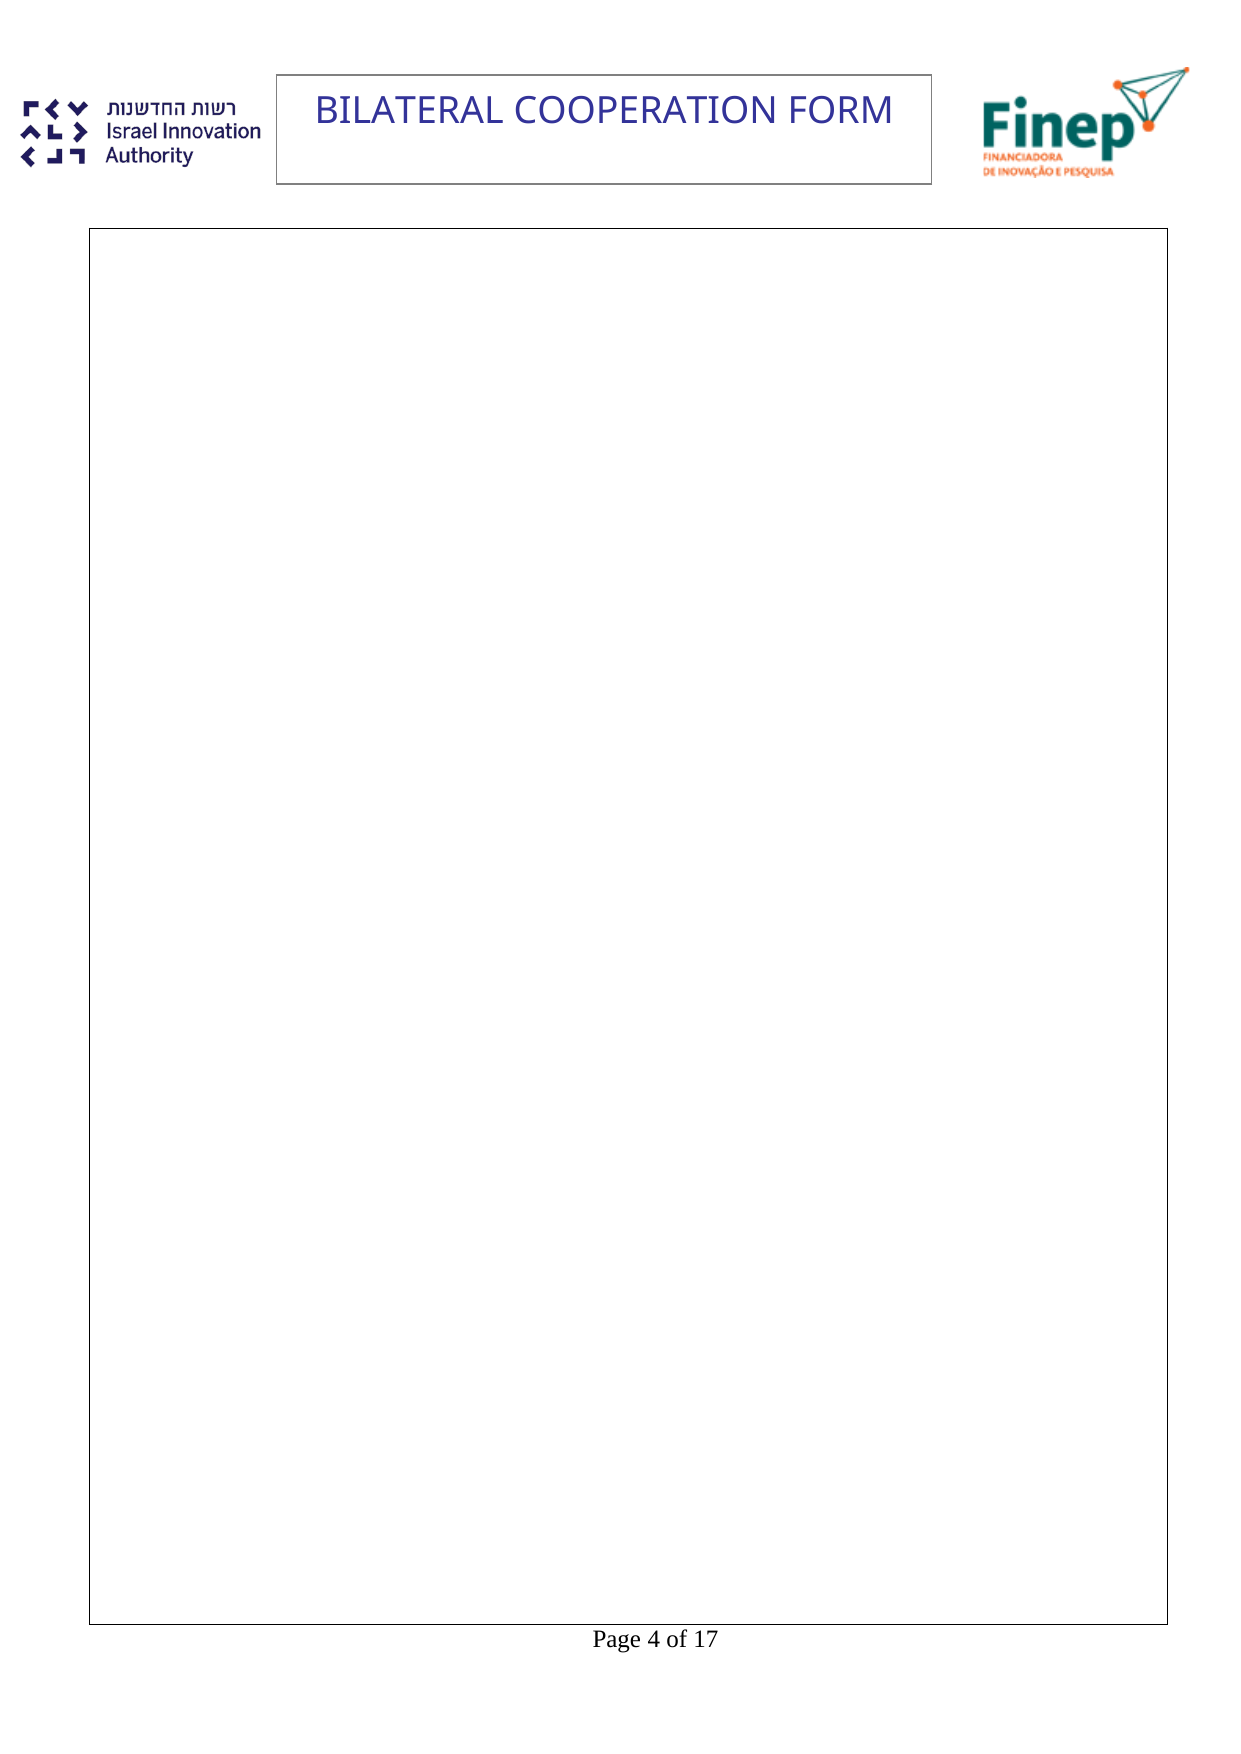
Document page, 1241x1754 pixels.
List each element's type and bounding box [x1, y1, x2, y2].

table_cell [90, 229, 1167, 1624]
